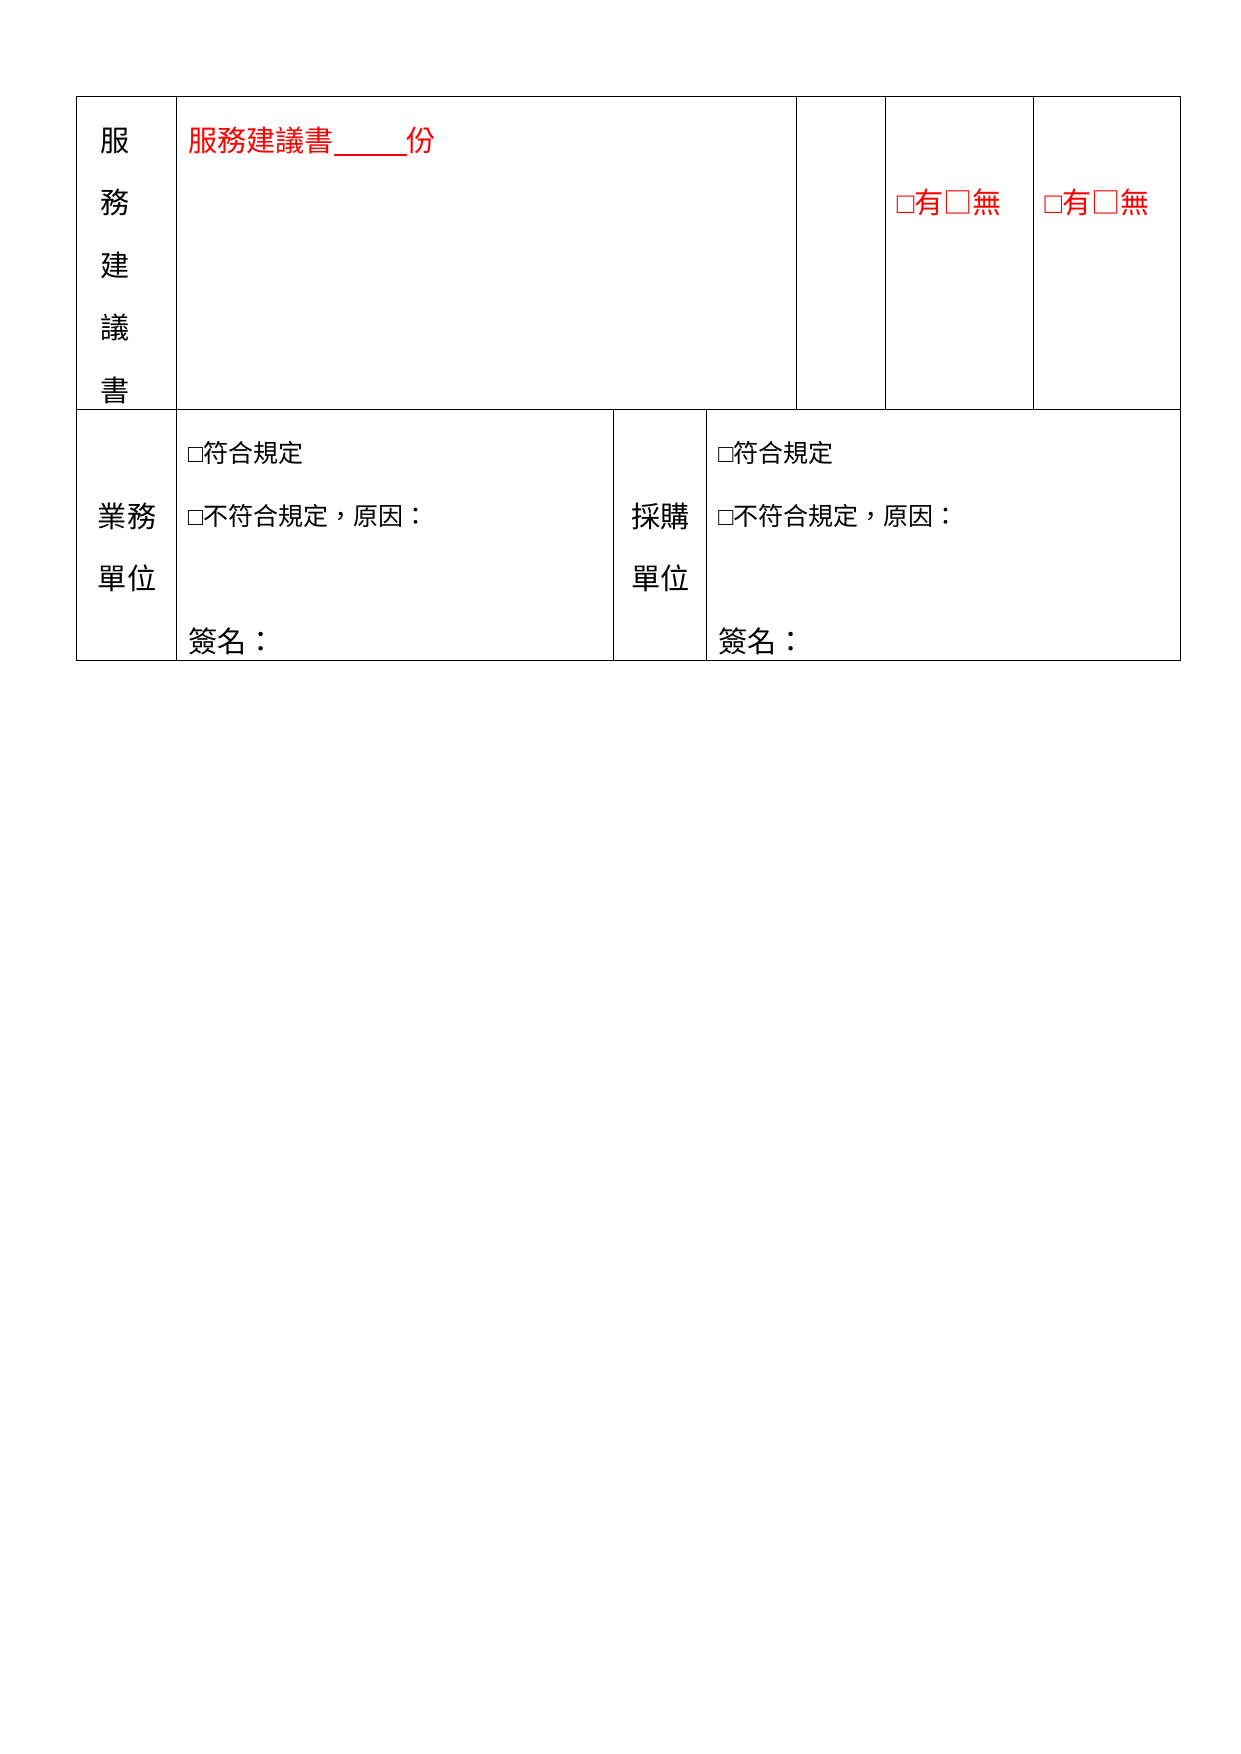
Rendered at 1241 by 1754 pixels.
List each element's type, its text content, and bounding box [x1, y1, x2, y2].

table_cell 業務單位 [77, 410, 176, 660]
table_cell 服務建議書 [77, 97, 176, 409]
table_cell 採購單位 [614, 410, 706, 660]
table_cell 服務建議書 份 [177, 97, 796, 409]
table_cell □有□無 [886, 97, 1033, 409]
table_cell □符合規定 □不符合規定，原因： 簽名： [707, 410, 1180, 660]
table_cell □符合規定 □不符合規定，原因： 簽名： [177, 410, 613, 660]
table_cell □有□無 [1034, 97, 1180, 409]
table_cell [797, 97, 885, 409]
